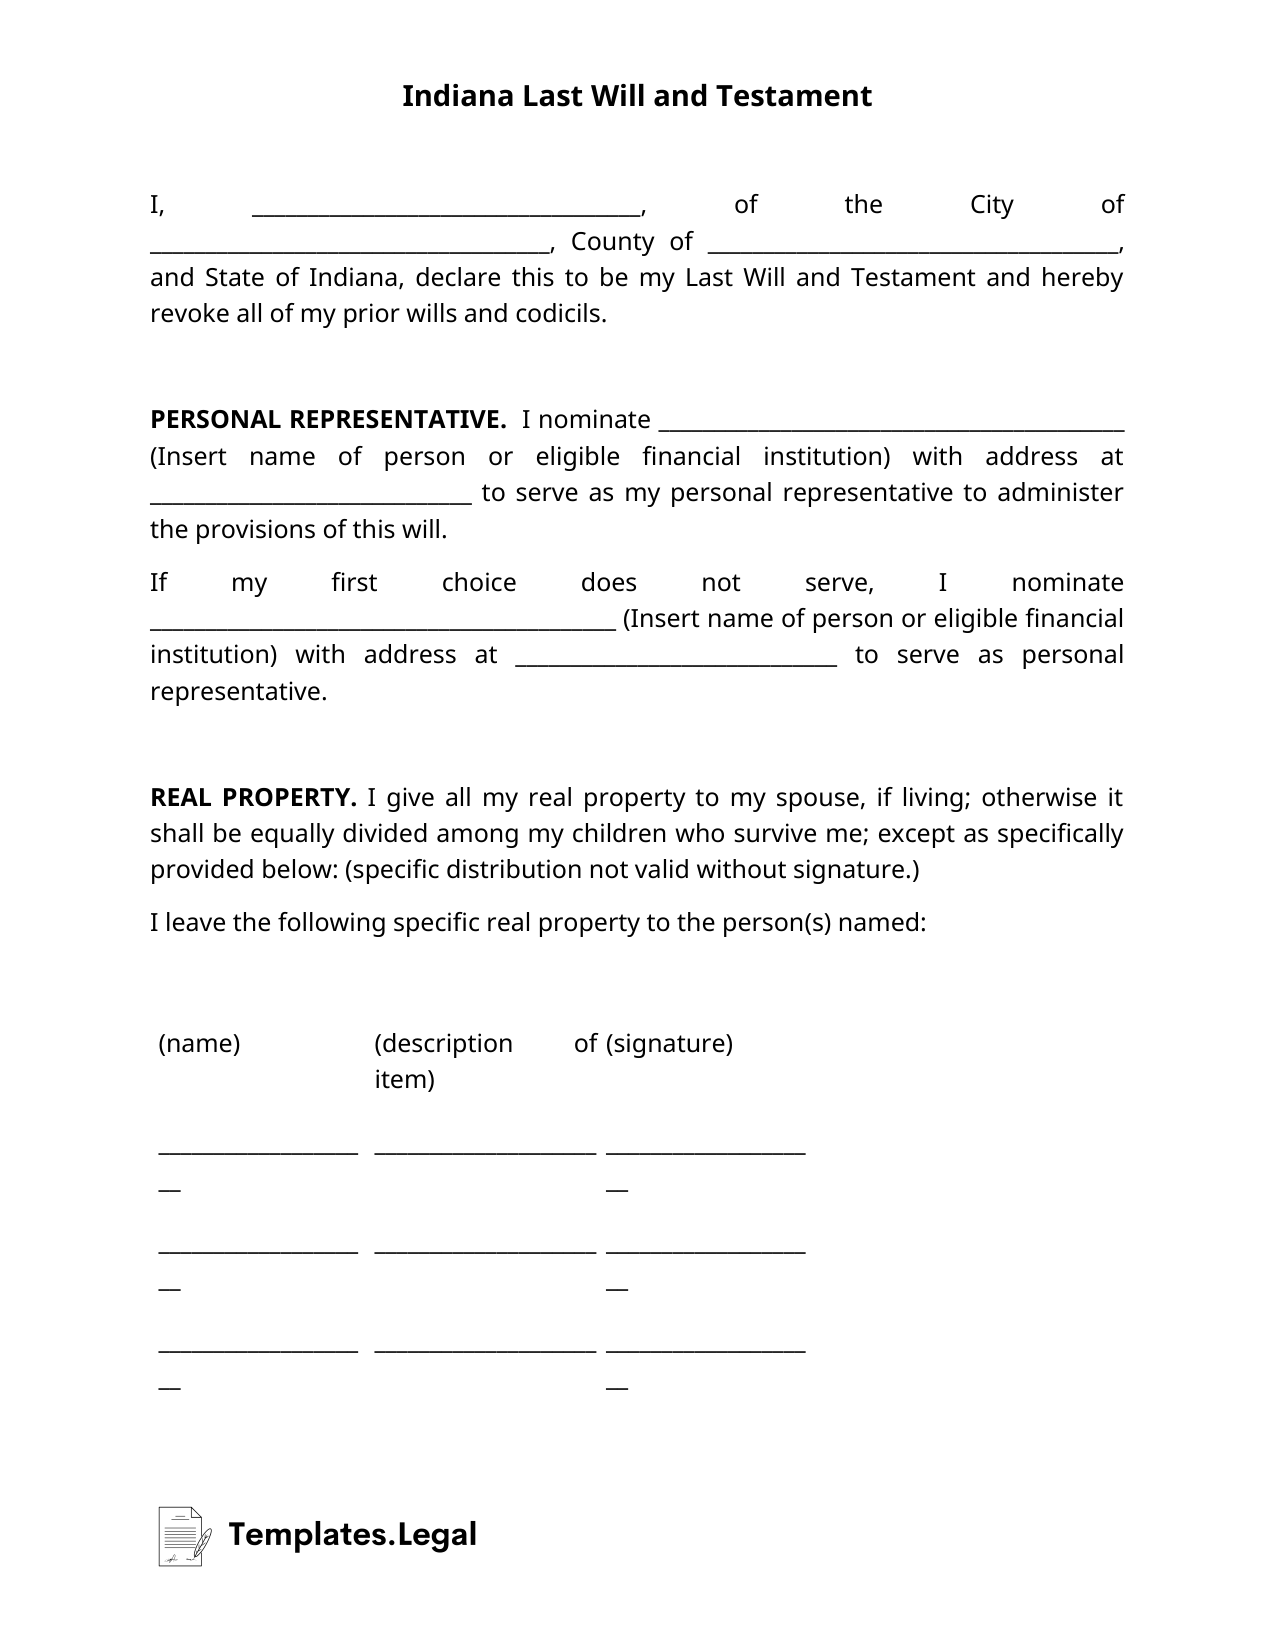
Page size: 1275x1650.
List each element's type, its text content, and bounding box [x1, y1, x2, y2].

table_cell ____________________ [154, 1219, 370, 1318]
table_cell ____________________ [370, 1318, 602, 1417]
text PERSONAL REPRESENTATIVE. I nominate __________________________________________ (Insert name of person or eligible financial institution) with address at _____________________________ to serve as my personal representative to administer the provisions of this will. [150, 402, 1125, 545]
text Indiana Last Will and Testament [150, 75, 1125, 115]
table_cell ____________________ [602, 1219, 817, 1318]
table_header [370, 958, 602, 1021]
table_header [298, 958, 370, 1021]
table_header [154, 958, 226, 1021]
table_cell ____________________ [602, 1120, 817, 1219]
table_header [602, 958, 817, 1021]
text REAL PROPERTY. I give all my real property to my spouse, if living; otherwise it shall be equally divided among my children who survive me; except as specifically provided below: (specific distribution not valid without signature.) [150, 779, 1125, 886]
table_cell ____________________ [154, 1318, 370, 1417]
table_cell (name) [154, 1021, 370, 1120]
text I leave the following specific real property to the person(s) named: [150, 905, 1125, 939]
table_cell ____________________ [370, 1219, 602, 1318]
table_cell ____________________ [602, 1318, 817, 1417]
table_cell ____________________ [154, 1120, 370, 1219]
table_header [226, 958, 298, 1021]
table_cell (description of item) [370, 1021, 602, 1120]
text I, ___________________________________, of the City of ____________________________________, County of _____________________________________, and State of Indiana, declare this to be my Last Will and Testament and hereby revoke all of my prior wills and codicils. [150, 187, 1125, 330]
text If my first choice does not serve, I nominate __________________________________________ (Insert name of person or eligible financial institution) with address at _____________________________ to serve as personal representative. [150, 564, 1125, 707]
table_cell (signature) [602, 1021, 817, 1120]
table_cell ____________________ [370, 1120, 602, 1219]
